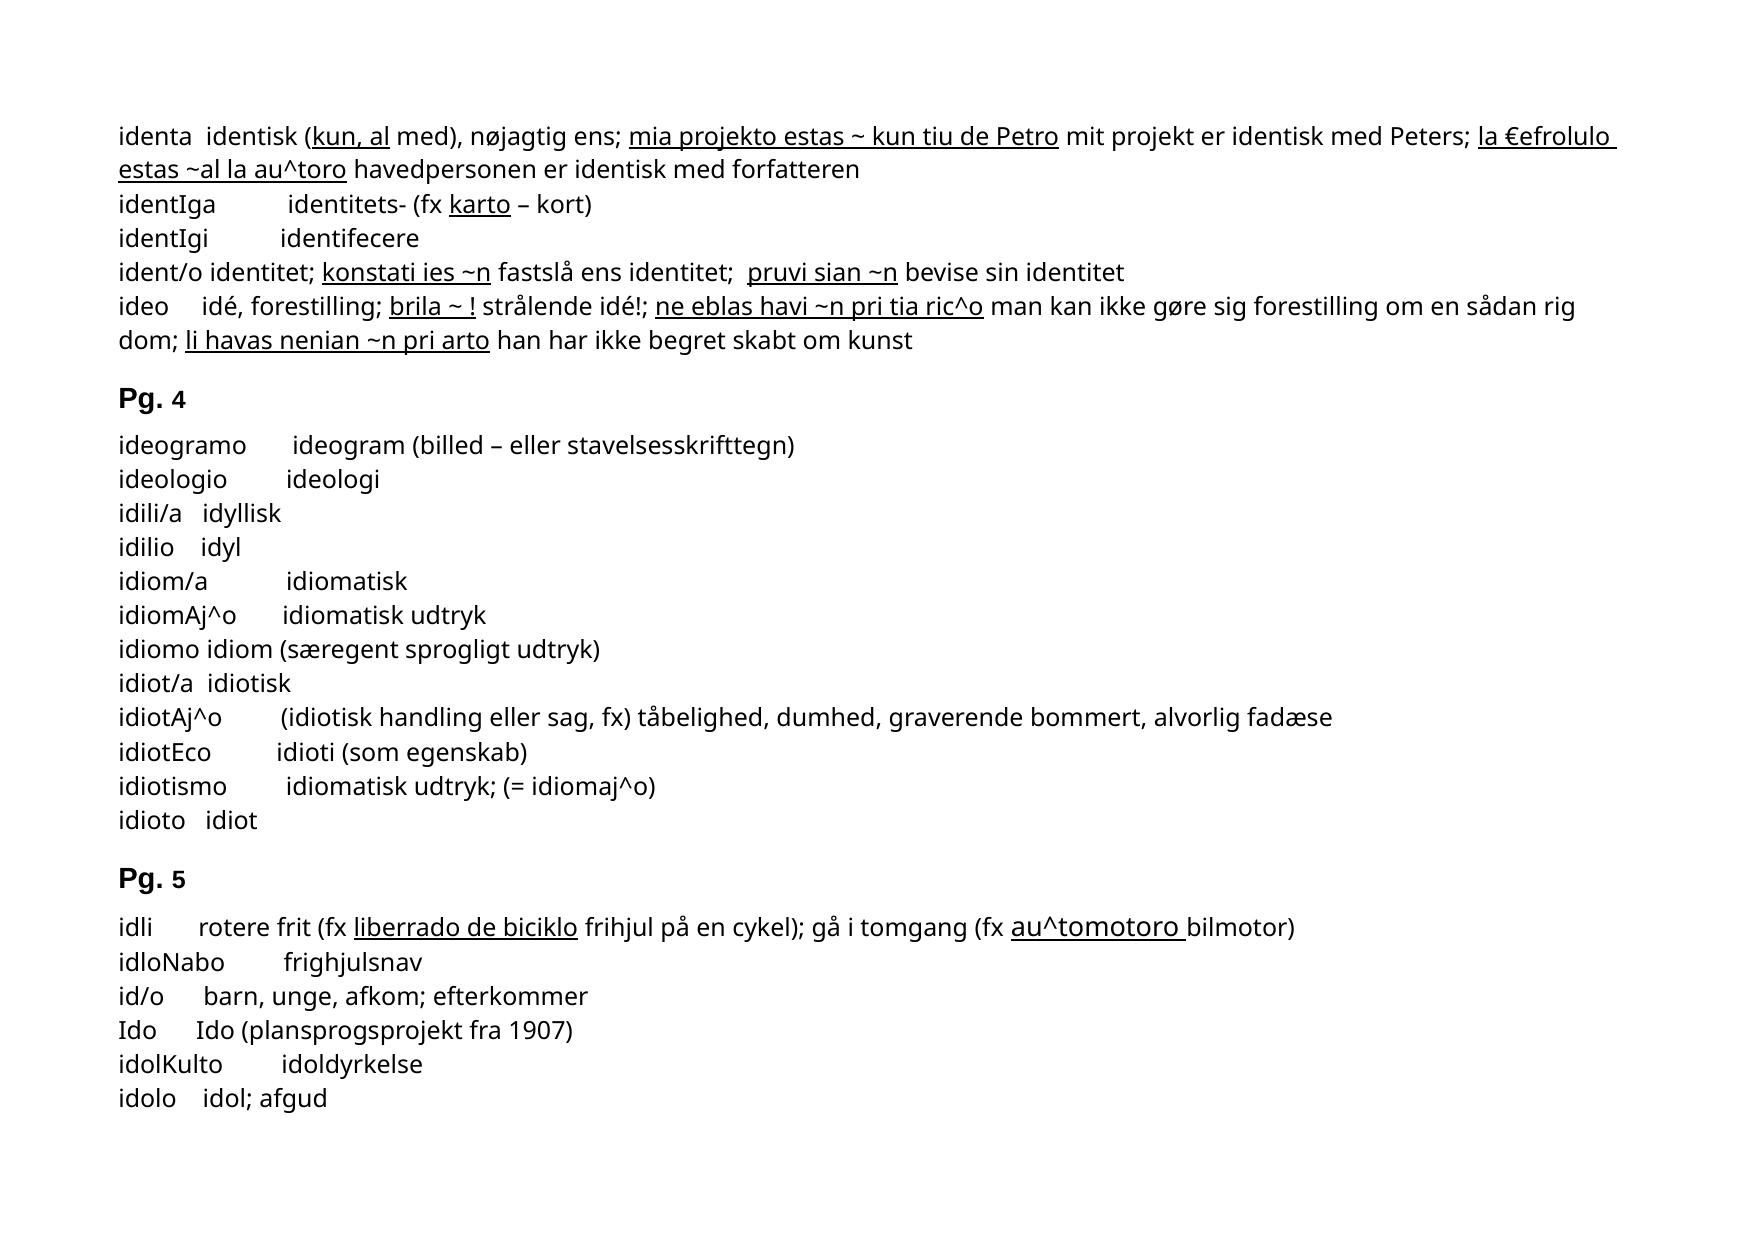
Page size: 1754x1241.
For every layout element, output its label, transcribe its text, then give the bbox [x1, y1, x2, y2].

text id/o barn, unge, afkom; efterkommer [118, 978, 1636, 1012]
subtitle Pg. 4 [118, 382, 1636, 415]
subtitle Pg. 5 [118, 861, 1636, 895]
text idiomo idiom (særegent sprogligt udtryk) [118, 632, 1636, 666]
text identa identisk (kun, al med), nøjagtig ens; mia projekto estas ~ kun tiu de Petro mit projekt er identisk med Peters; la €efrolulo estas ~al la au^toro havedpersonen er identisk med forfatteren [118, 118, 1636, 186]
text idloNabo frighjulsnav [118, 944, 1636, 978]
text identIgi identifecere [118, 220, 1636, 254]
text identIga identitets- (fx karto – kort) [118, 186, 1636, 220]
text idolKulto idoldyrkelse [118, 1046, 1636, 1081]
text idiot/a idiotisk [118, 666, 1636, 700]
text idiotismo idiomatisk udtryk; (= idiomaj^o) [118, 768, 1636, 802]
text ident/o identitet; konstati ies ~n fastslå ens identitet; pruvi sian ~n bevise sin identitet [118, 254, 1636, 288]
text idili/a idyllisk [118, 496, 1636, 530]
text ideo idé, forestilling; brila ~ ! strålende idé!; ne eblas havi ~n pri tia ric^o man kan ikke gøre sig forestilling om en sådan rig dom; li havas nenian ~n pri arto han har ikke begret skabt om kunst [118, 288, 1636, 357]
text ideologio ideologi [118, 462, 1636, 496]
text idiotEco idioti (som egenskab) [118, 734, 1636, 768]
text idiomAj^o idiomatisk udtryk [118, 598, 1636, 632]
text idilio idyl [118, 530, 1636, 564]
text idioto idiot [118, 802, 1636, 836]
text idiotAj^o (idiotisk handling eller sag, fx) tåbelighed, dumhed, graverende bommert, alvorlig fadæse [118, 700, 1636, 734]
text ideogramo ideogram (billed – eller stavelsesskrifttegn) [118, 428, 1636, 462]
text idiom/a idiomatisk [118, 564, 1636, 598]
text idolo idol; afgud [118, 1081, 1636, 1114]
text idli rotere frit (fx liberrado de biciklo frihjul på en cykel); gå i tomgang (fx au^tomotoro bilmotor) [118, 907, 1636, 944]
text Ido Ido (plansprogsprojekt fra 1907) [118, 1012, 1636, 1046]
